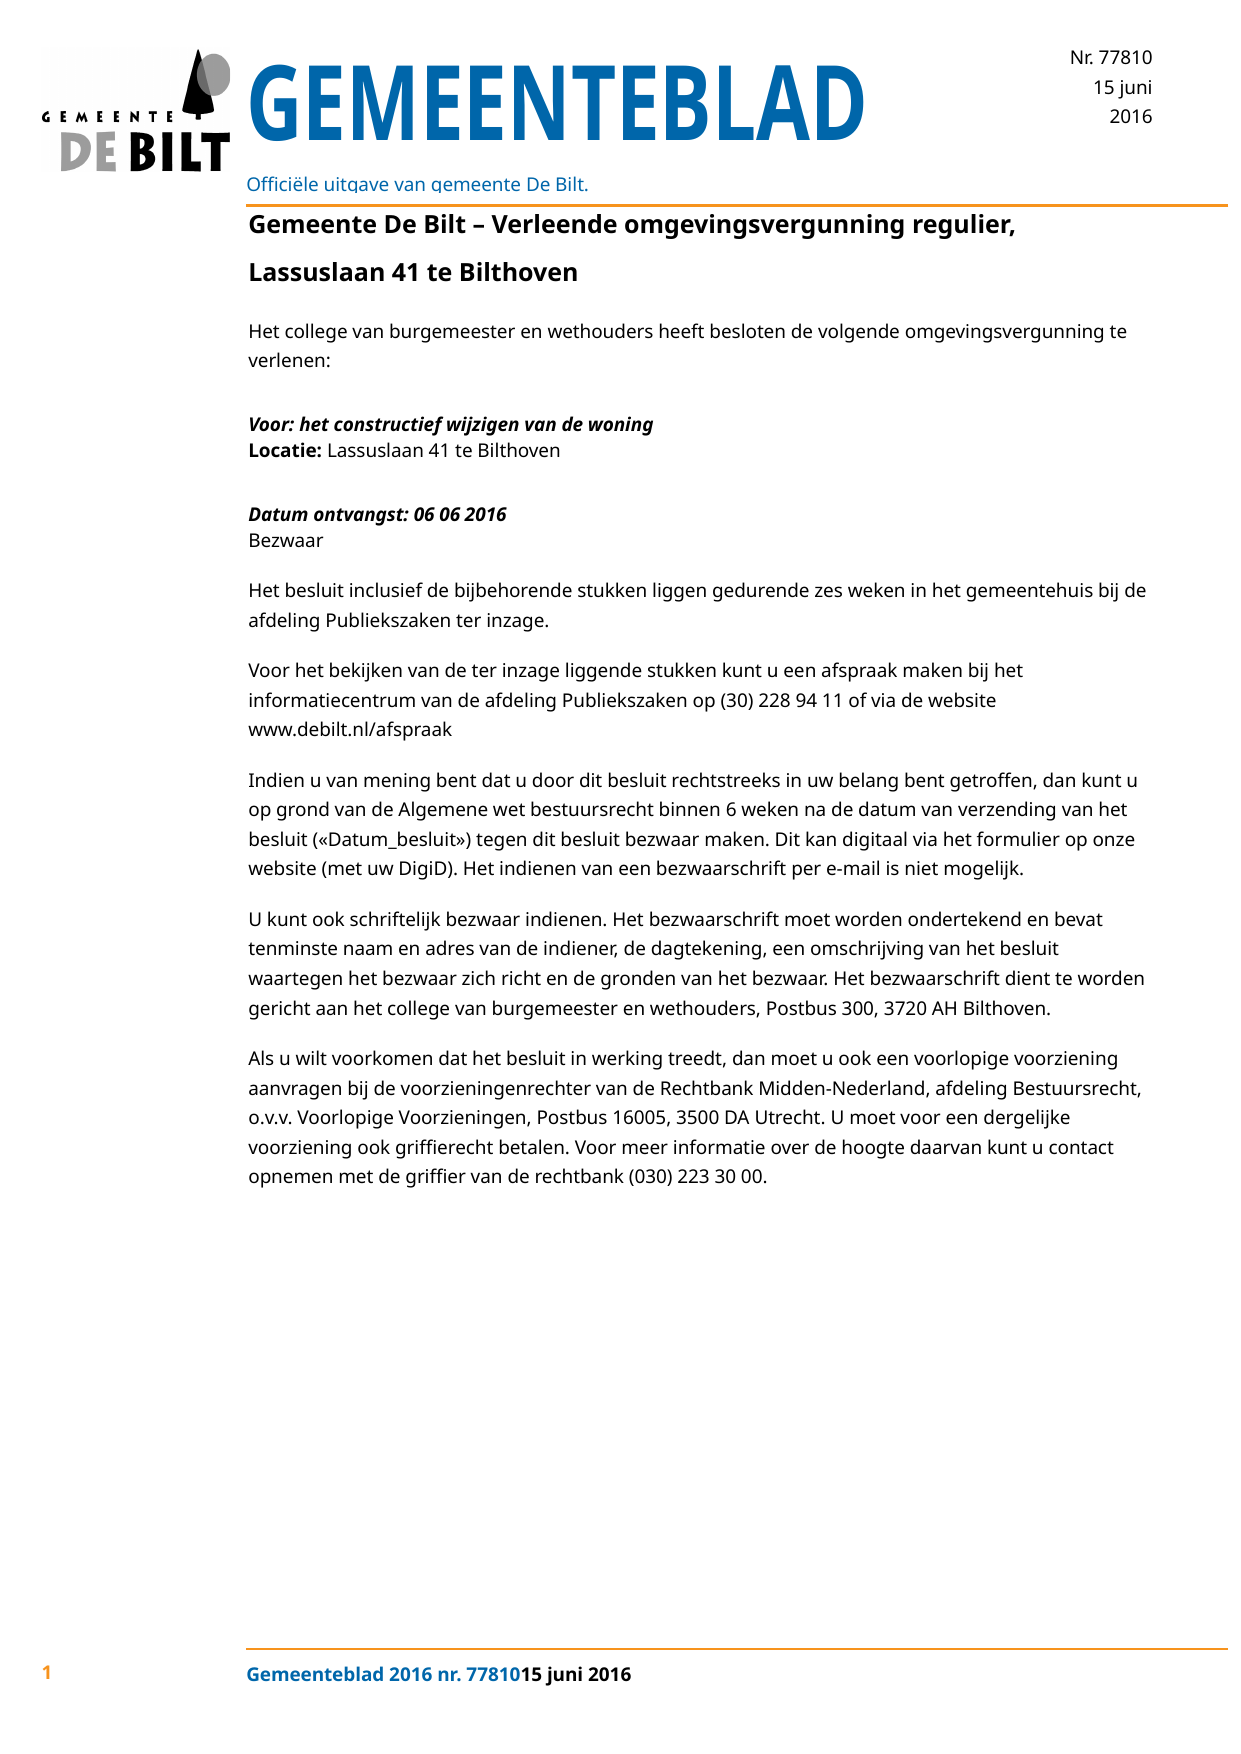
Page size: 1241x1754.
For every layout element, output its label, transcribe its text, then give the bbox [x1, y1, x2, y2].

text Het besluit inclusief de bijbehorende stukken liggen gedurende zes weken in het gemeentehuis bij de afdeling Publiekszaken ter inzage. [248, 577, 1152, 633]
text Datum ontvangst: 06 06 2016 [248, 501, 1152, 527]
text Gemeente De Bilt – Verleende omgevingsvergunning regulier, Lassuslaan 41 te Bilthoven [248, 207, 1152, 288]
text Voor: het constructief wijzigen van de woning [248, 411, 1152, 437]
picture [41, 47, 231, 172]
text Locatie: Lassuslaan 41 te Bilthoven [248, 437, 1152, 463]
text Het college van burgemeester en wethouders heeft besloten de volgende omgevingsvergunning te verlenen: [248, 318, 1152, 373]
text U kunt ook schriftelijk bezwaar indienen. Het bezwaarschrift moet worden ondertekend en bevat tenminste naam en adres van de indiener, de dagtekening, een omschrijving van het besluit waartegen het bezwaar zich richt en de gronden van het bezwaar. Het bezwaarschrift dient te worden gericht aan het college van burgemeester en wethouders, Postbus 300, 3720 AH Bilthoven. [248, 906, 1152, 1021]
text Indien u van mening bent dat u door dit besluit rechtstreeks in uw belang bent getroffen, dan kunt u op grond van de Algemene wet bestuursrecht binnen 6 weken na de datum van verzending van het besluit («Datum_besluit») tegen dit besluit bezwaar maken. Dit kan digitaal via het formulier op onze website (met uw DigiD). Het indienen van een bezwaarschrift per e-mail is niet mogelijk. [248, 767, 1152, 881]
text Als u wilt voorkomen dat het besluit in werking treedt, dan moet u ook een voorlopige voorziening aanvragen bij de voorzieningenrechter van de Rechtbank Midden-Nederland, afdeling Bestuursrecht, o.v.v. Voorlopige Voorzieningen, Postbus 16005, 3500 DA Utrecht. U moet voor een dergelijke voorziening ook griffierecht betalen. Voor meer informatie over de hoogte daarvan kunt u contact opnemen met de griffier van de rechtbank (030) 223 30 00. [248, 1045, 1152, 1189]
text Voor het bekijken van de ter inzage liggende stukken kunt u een afspraak maken bij het informatiecentrum van de afdeling Publiekszaken op (30) 228 94 11 of via de website www.debilt.nl/afspraak [248, 657, 1152, 742]
text Bezwaar [248, 527, 1152, 553]
